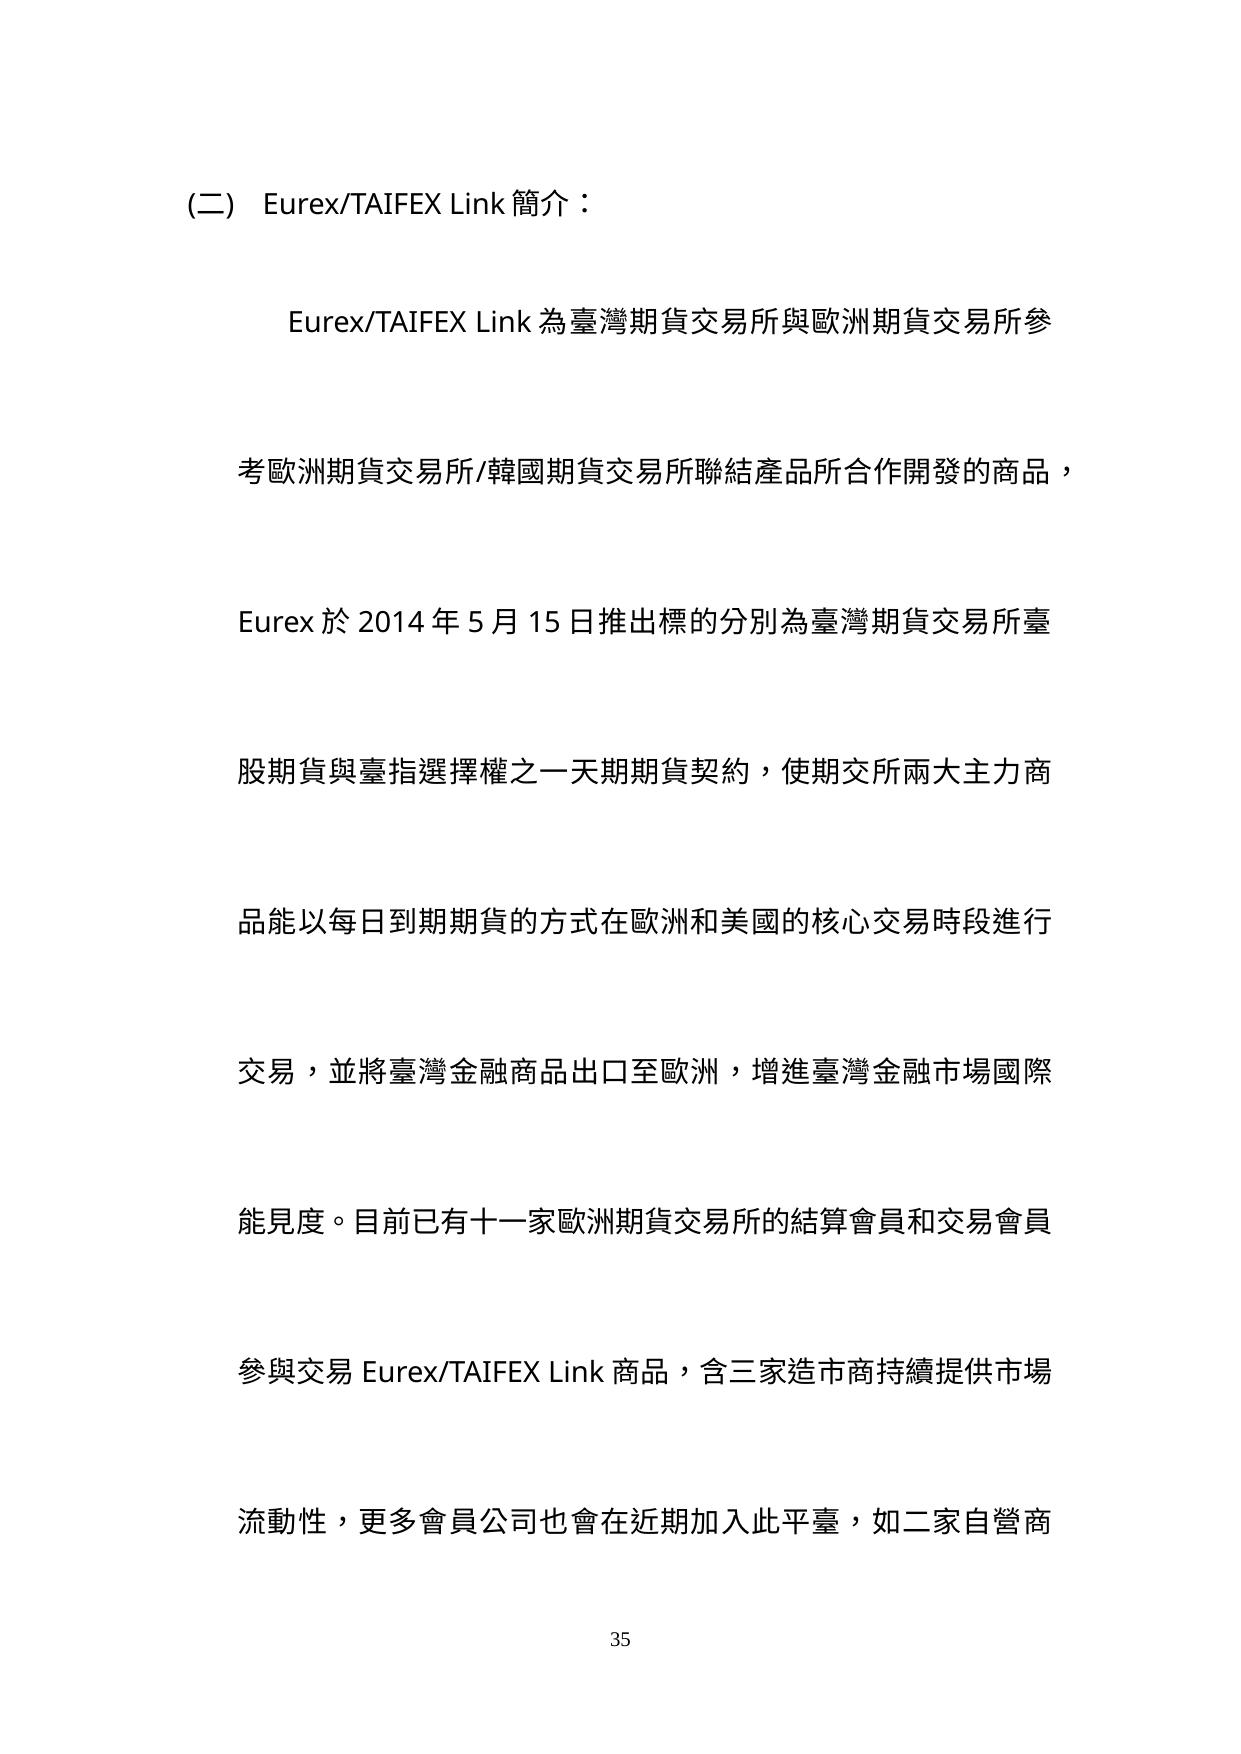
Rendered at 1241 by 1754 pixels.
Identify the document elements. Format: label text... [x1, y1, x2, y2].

text Eurex/TAIFEX Link為臺灣期貨交易所與歐洲期貨交易所參考歐洲期貨交易所/韓國期貨交易所聯結產品所合作開發的商品，Eurex於2014年5月15日推出標的分別為臺灣期貨交易所臺股期貨與臺指選擇權之一天期期貨契約，使期交所兩大主力商品能以每日到期期貨的方式在歐洲和美國的核心交易時段進行交易，並將臺灣金融商品出口至歐洲，增進臺灣金融市場國際能見度。目前已有十一家歐洲期貨交易所的結算會員和交易會員參與交易Eurex/TAIFEX Link商品，含三家造市商持續提供市場流動性，更多會員公司也會在近期加入此平臺，如二家自營商目前正在申請交易會員資格準備替此產品造市。 [237, 282, 1053, 1557]
list Eurex/TAIFEX Link簡介： [187, 164, 1053, 239]
